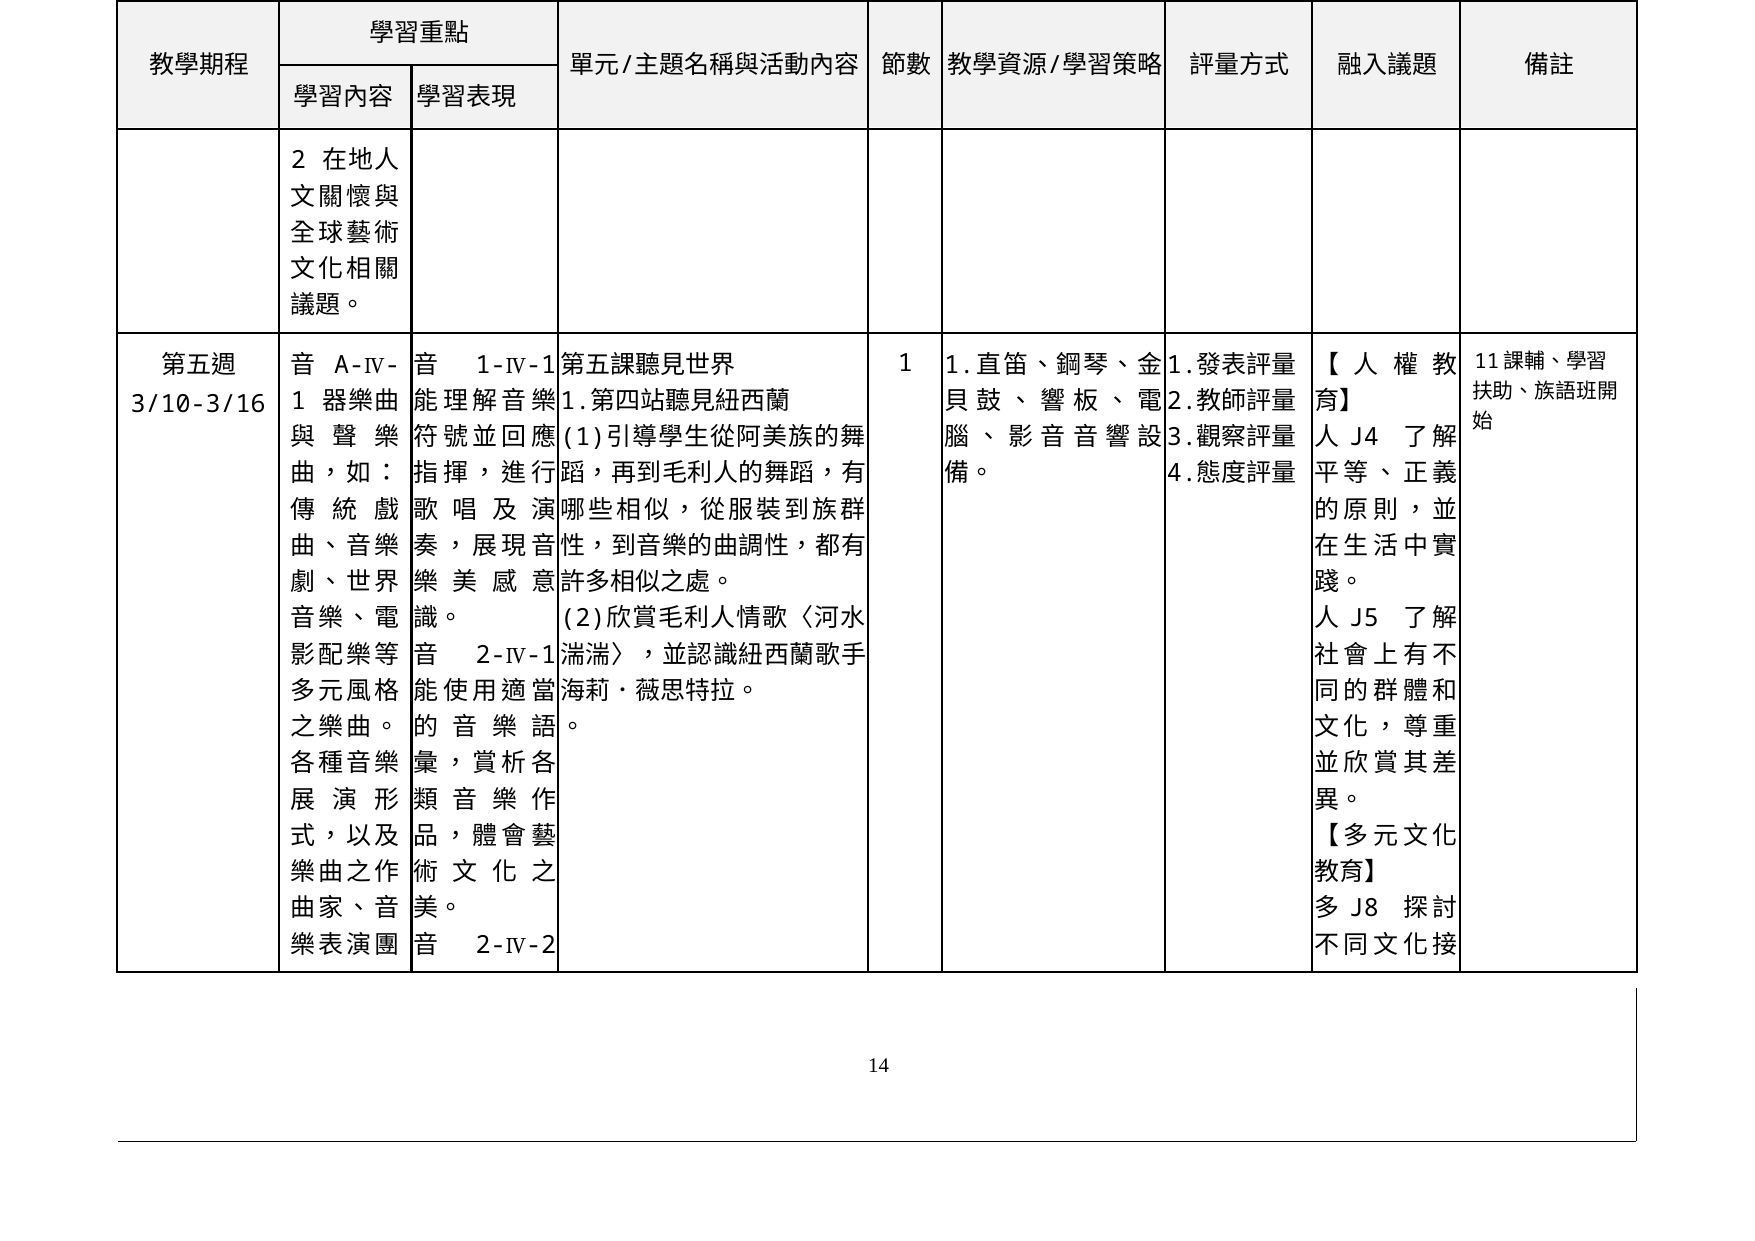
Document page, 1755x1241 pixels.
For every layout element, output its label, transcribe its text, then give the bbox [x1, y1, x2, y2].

table_cell [1166, 130, 1311, 332]
table_header 單元/主題名稱與活動內容 [559, 2, 867, 127]
table_header 教學資源/學習策略 [943, 2, 1164, 127]
table_cell 【人權教育】 人J4 了解平等、正義的原則，並在生活中實踐。 人J5 了解社會上有不同的群體和文化，尊重並欣賞其差異。 【多元文化教育】 多J8 探討不同文化接 [1313, 334, 1459, 971]
table_cell 2 在地人文關懷與全球藝術文化相關議題。 [280, 130, 410, 332]
table_cell [1313, 130, 1459, 332]
table_cell 1.發表評量 2.教師評量 3.觀察評量 4.態度評量 [1166, 334, 1311, 971]
table_cell 第五課聽見世界 1.第四站聽見紐西蘭 (1)引導學生從阿美族的舞蹈，再到毛利人的舞蹈，有哪些相似，從服裝到族群性，到音樂的曲調性，都有許多相似之處。 (2)欣賞毛利人情歌〈河水湍湍〉，並認識紐西蘭歌手海莉．薇思特拉。 。 [559, 334, 867, 971]
table_header 教學期程 [118, 2, 278, 127]
table_cell 第五週 3/10-3/16 [118, 334, 278, 971]
table_cell 1.直笛、鋼琴、金貝鼓、響板、電腦、影音音響設備。 [943, 334, 1164, 971]
table_cell [943, 130, 1164, 332]
table_cell [118, 130, 278, 332]
table_cell 音1-Ⅳ-1 能理解音樂符號並回應指揮，進行歌唱及演奏，展現音樂美感意識。 音2-Ⅳ-1 能使用適當的音樂語彙，賞析各類音樂作品，體會藝術文化之美。 音2-Ⅳ-2 [413, 334, 557, 971]
table_cell [559, 130, 867, 332]
table_header 節數 [869, 2, 941, 127]
table_header 融入議題 [1313, 2, 1459, 127]
table_cell 學習表現 [413, 66, 557, 127]
table_cell 1 [869, 334, 941, 971]
table_cell [869, 130, 941, 332]
table_header 備註 [1461, 2, 1636, 127]
table_header 評量方式 [1166, 2, 1311, 127]
table_cell 11課輔、學習扶助、族語班開始 [1461, 334, 1636, 971]
table_cell 音A-Ⅳ-1 器樂曲與聲樂曲，如：傳統戲曲、音樂劇、世界音樂、電影配樂等多元風格之樂曲。各種音樂展演形式，以及樂曲之作曲家、音樂表演團 [280, 334, 410, 971]
table_cell 學習內容 [280, 66, 410, 127]
table_header 學習重點 [280, 2, 557, 64]
table_cell [413, 130, 557, 332]
table_cell [1461, 130, 1636, 332]
